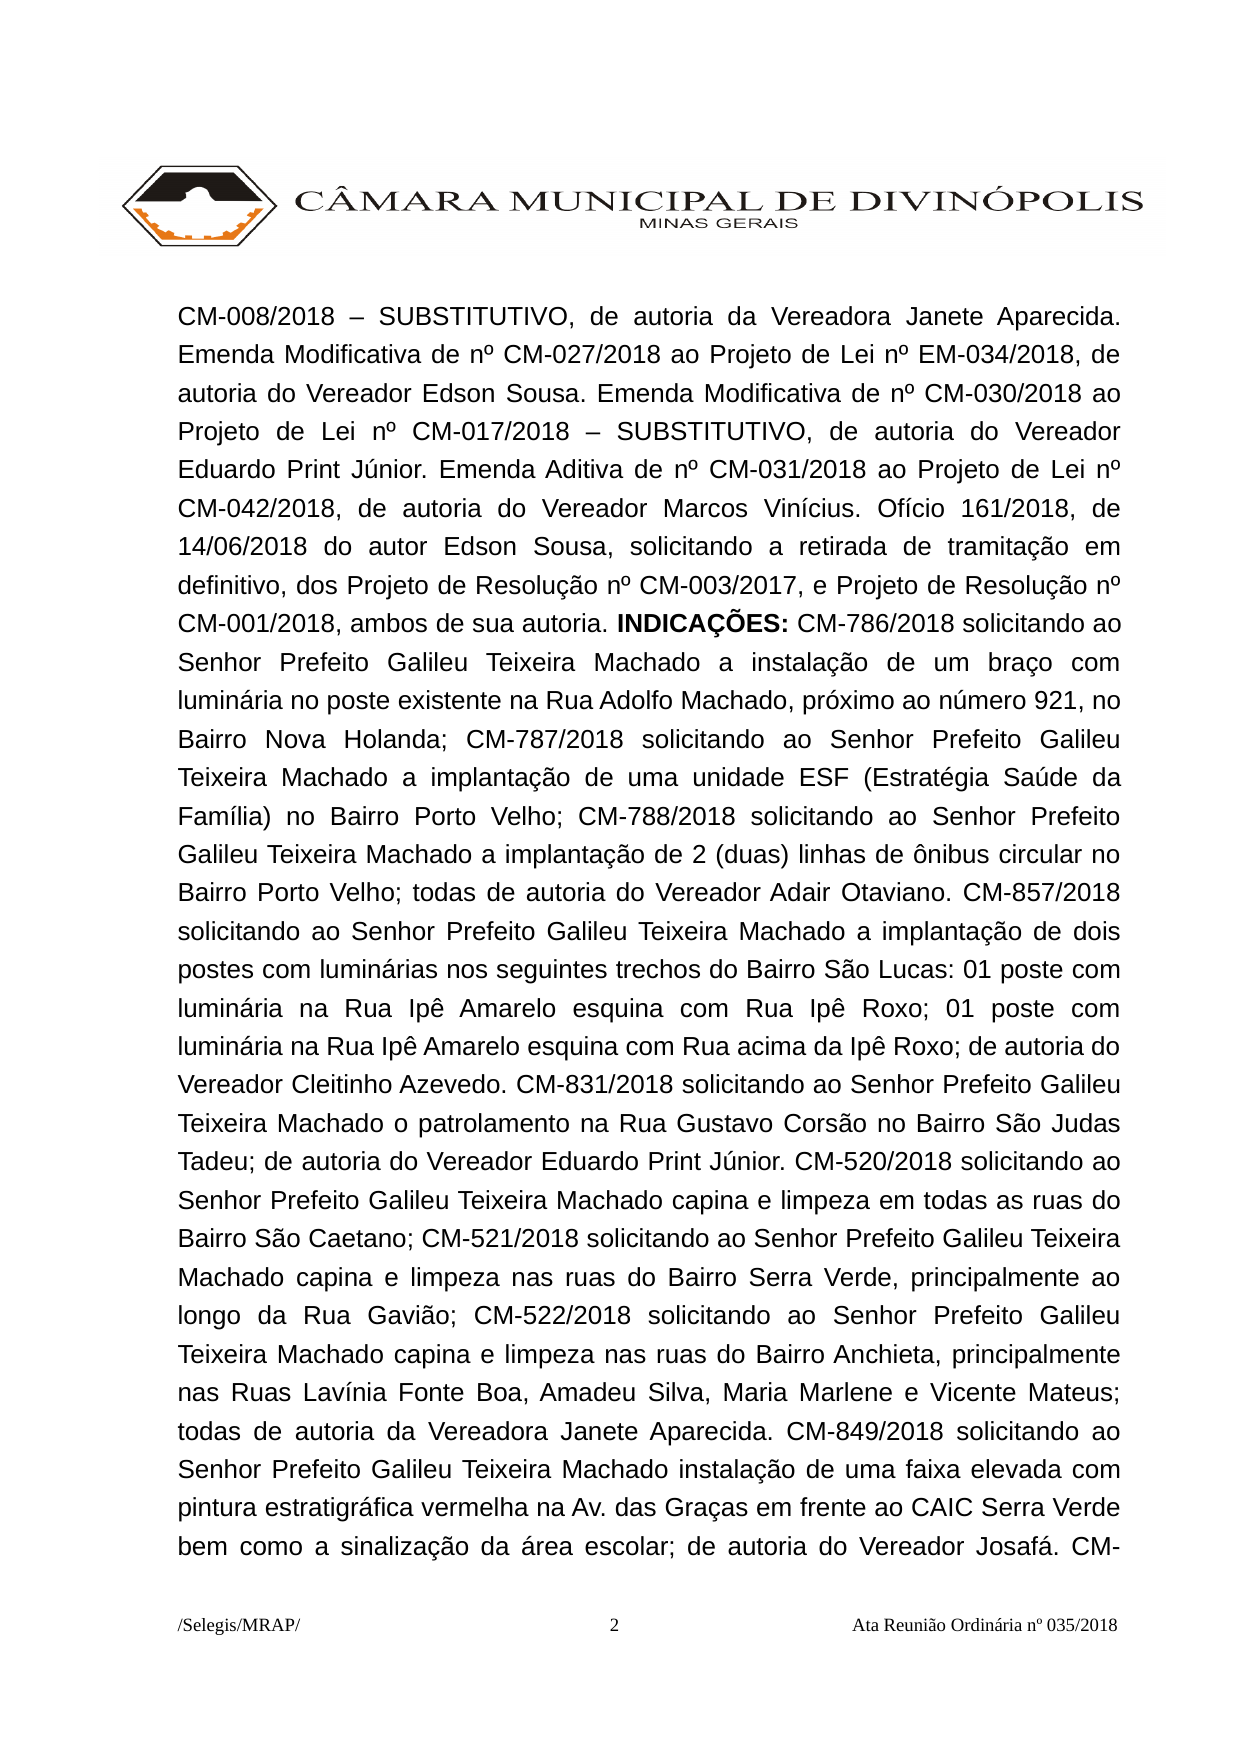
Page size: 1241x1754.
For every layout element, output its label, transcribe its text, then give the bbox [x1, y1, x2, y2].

text CM-008/2018 – SUBSTITUTIVO, de autoria da Vereadora Janete Aparecida. Emenda Modificativa de nº CM-027/2018 ao Projeto de Lei nº EM-034/2018, de autoria do Vereador Edson Sousa. Emenda Modificativa de nº CM-030/2018 ao Projeto de Lei nº CM-017/2018 – SUBSTITUTIVO, de autoria do Vereador Eduardo Print Júnior. Emenda Aditiva de nº CM-031/2018 ao Projeto de Lei nº CM-042/2018, de autoria do Vereador Marcos Vinícius. Ofício 161/2018, de 14/06/2018 do autor Edson Sousa, solicitando a retirada de tramitação em definitivo, dos Projeto de Resolução nº CM-003/2017, e Projeto de Resolução nº CM-001/2018, ambos de sua autoria. INDICAÇÕES: CM-786/2018 solicitando ao Senhor Prefeito Galileu Teixeira Machado a instalação de um braço com luminária no poste existente na Rua Adolfo Machado, próximo ao número 921, no Bairro Nova Holanda; CM-787/2018 solicitando ao Senhor Prefeito Galileu Teixeira Machado a implantação de uma unidade ESF (Estratégia Saúde da Família) no Bairro Porto Velho; CM-788/2018 solicitando ao Senhor Prefeito Galileu Teixeira Machado a implantação de 2 (duas) linhas de ônibus circular no Bairro Porto Velho; todas de autoria do Vereador Adair Otaviano. CM-857/2018 solicitando ao Senhor Prefeito Galileu Teixeira Machado a implantação de dois postes com luminárias nos seguintes trechos do Bairro São Lucas: 01 poste com luminária na Rua Ipê Amarelo esquina com Rua Ipê Roxo; 01 poste com luminária na Rua Ipê Amarelo esquina com Rua acima da Ipê Roxo; de autoria do Vereador Cleitinho Azevedo. CM-831/2018 solicitando ao Senhor Prefeito Galileu Teixeira Machado o patrolamento na Rua Gustavo Corsão no Bairro São Judas Tadeu; de autoria do Vereador Eduardo Print Júnior. CM-520/2018 solicitando ao Senhor Prefeito Galileu Teixeira Machado capina e limpeza em todas as ruas do Bairro São Caetano; CM-521/2018 solicitando ao Senhor Prefeito Galileu Teixeira Machado capina e limpeza nas ruas do Bairro Serra Verde, principalmente ao longo da Rua Gavião; CM-522/2018 solicitando ao Senhor Prefeito Galileu Teixeira Machado capina e limpeza nas ruas do Bairro Anchieta, principalmente nas Ruas Lavínia Fonte Boa, Amadeu Silva, Maria Marlene e Vicente Mateus; todas de autoria da Vereadora Janete Aparecida. CM-849/2018 solicitando ao Senhor Prefeito Galileu Teixeira Machado instalação de uma faixa elevada com pintura estratigráfica vermelha na Av. das Graças em frente ao CAIC Serra Verde bem como a sinalização da área escolar; de autoria do Vereador Josafá. CM- [177, 294, 1122, 1563]
picture [99, 155, 1166, 257]
